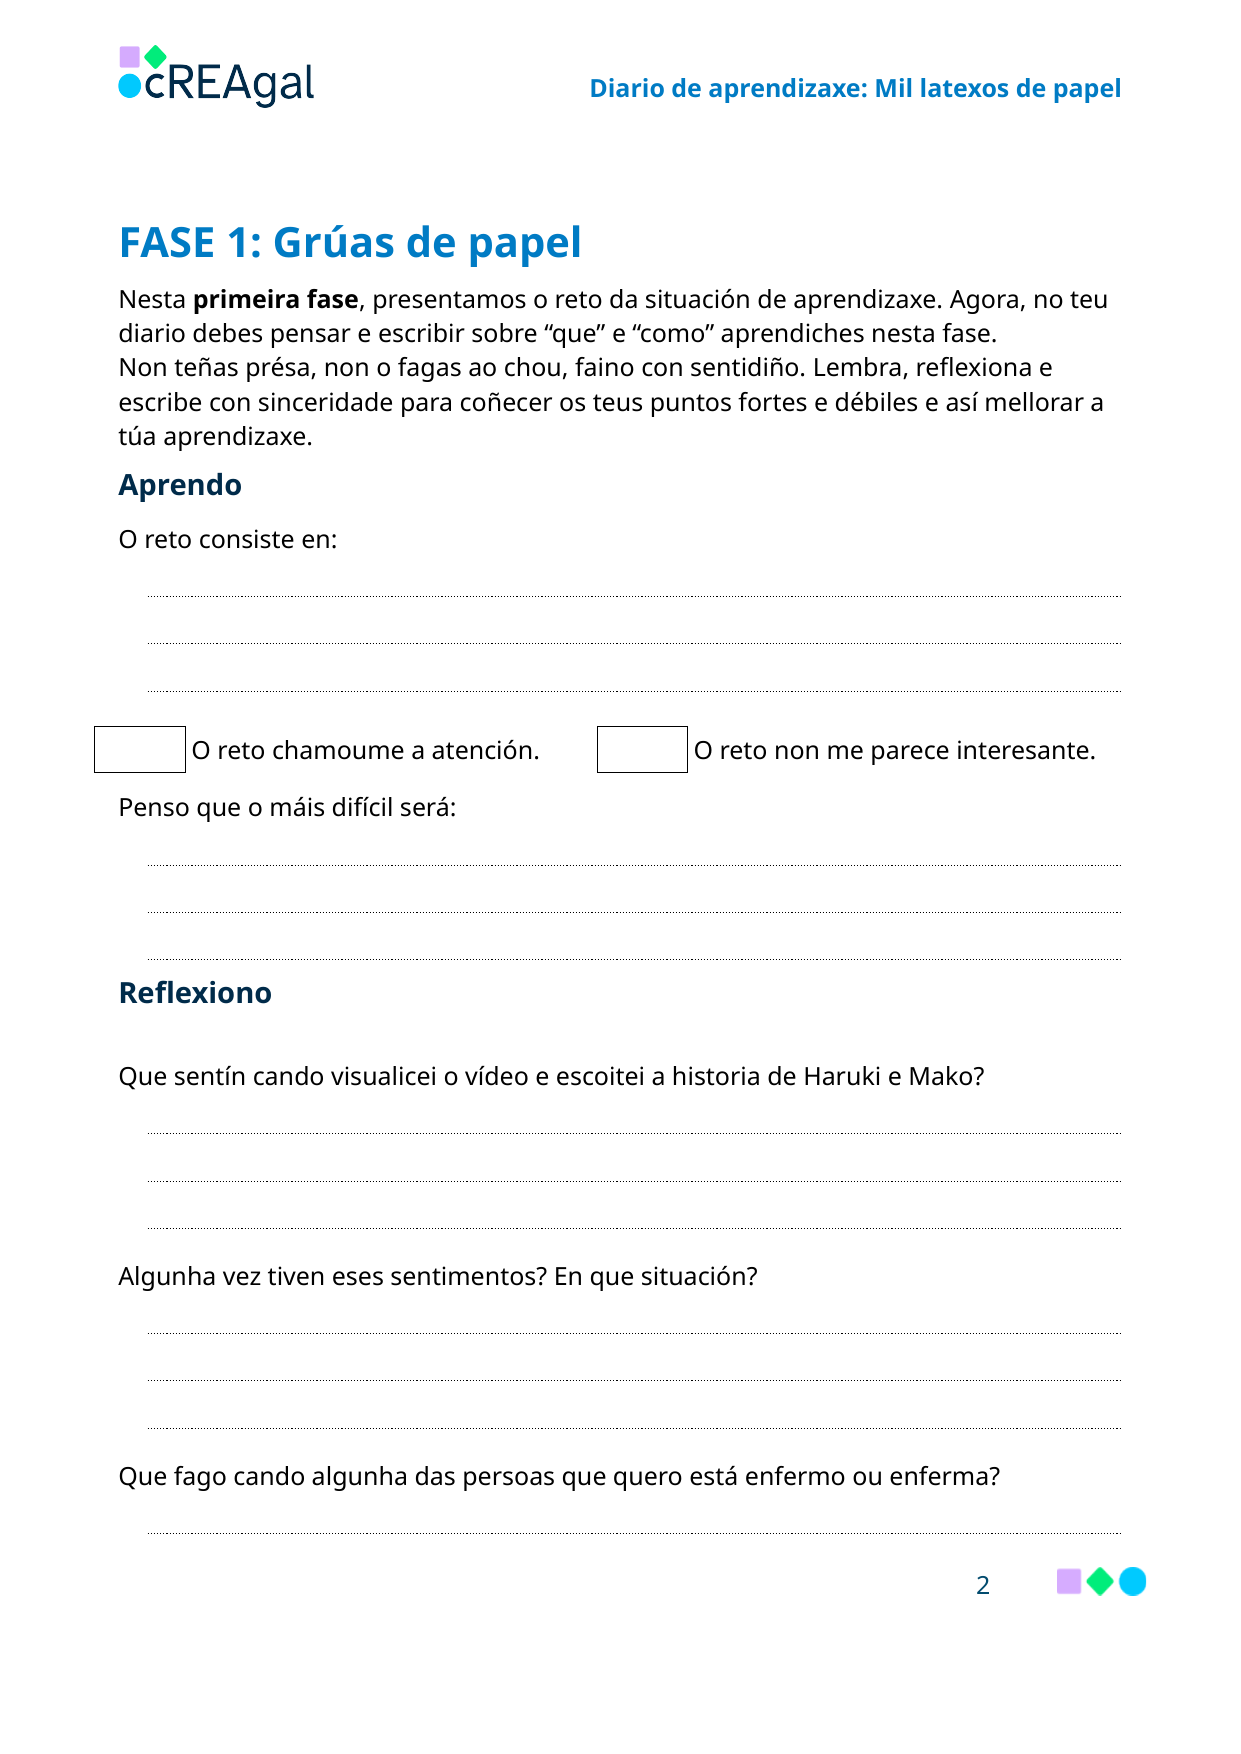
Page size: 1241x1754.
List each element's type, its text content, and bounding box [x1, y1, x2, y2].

picture [1137, 1567, 1147, 1578]
table_cell [148, 1133, 1122, 1181]
table_header [148, 561, 1122, 596]
text Non teñas présa, non o fagas ao chou, faino con sentidiño. Lembra, reflexiona e escribe con sinceridade para coñecer os teus puntos fortes e débiles e así mellorar a túa aprendizaxe. [118, 350, 1122, 452]
table_cell [148, 1181, 1122, 1228]
table_cell [148, 865, 1122, 912]
table_cell [148, 1333, 1122, 1380]
picture [118, 45, 314, 108]
text Que fago cando algunha das persoas que quero está enfermo ou enferma? [118, 1458, 1122, 1492]
table_header O reto non me parece interesante. [688, 726, 1122, 772]
text Que sentín cando visualicei o vídeo e escoitei a historia de Haruki e Mako? [118, 1059, 1122, 1093]
table_header O reto chamoume a atención. [186, 726, 597, 772]
table_header [598, 727, 687, 772]
text O reto consiste en: [118, 521, 1122, 556]
picture [1057, 1567, 1130, 1596]
table_cell [148, 1380, 1122, 1428]
table_header [148, 1298, 1122, 1333]
table_cell [148, 643, 1122, 691]
subtitle Aprendo [118, 464, 1122, 504]
table_cell [148, 596, 1122, 643]
picture [1136, 1584, 1147, 1596]
text Penso que o máis difícil será: [118, 790, 1122, 824]
subtitle Reflexiono [118, 972, 1122, 1012]
table_header [95, 727, 185, 772]
table_header [148, 1098, 1122, 1133]
table_header [148, 1497, 1122, 1533]
table_header [148, 829, 1122, 864]
text Nesta primeira fase, presentamos o reto da situación de aprendizaxe. Agora, no teu diario debes pensar e escribir sobre “que” e “como” aprendiches nesta fase. [118, 282, 1122, 350]
table_cell [148, 912, 1122, 959]
text Algunha vez tiven eses sentimentos? En que situación? [118, 1258, 1122, 1292]
subtitle FASE 1: Grúas de papel [118, 213, 1122, 269]
